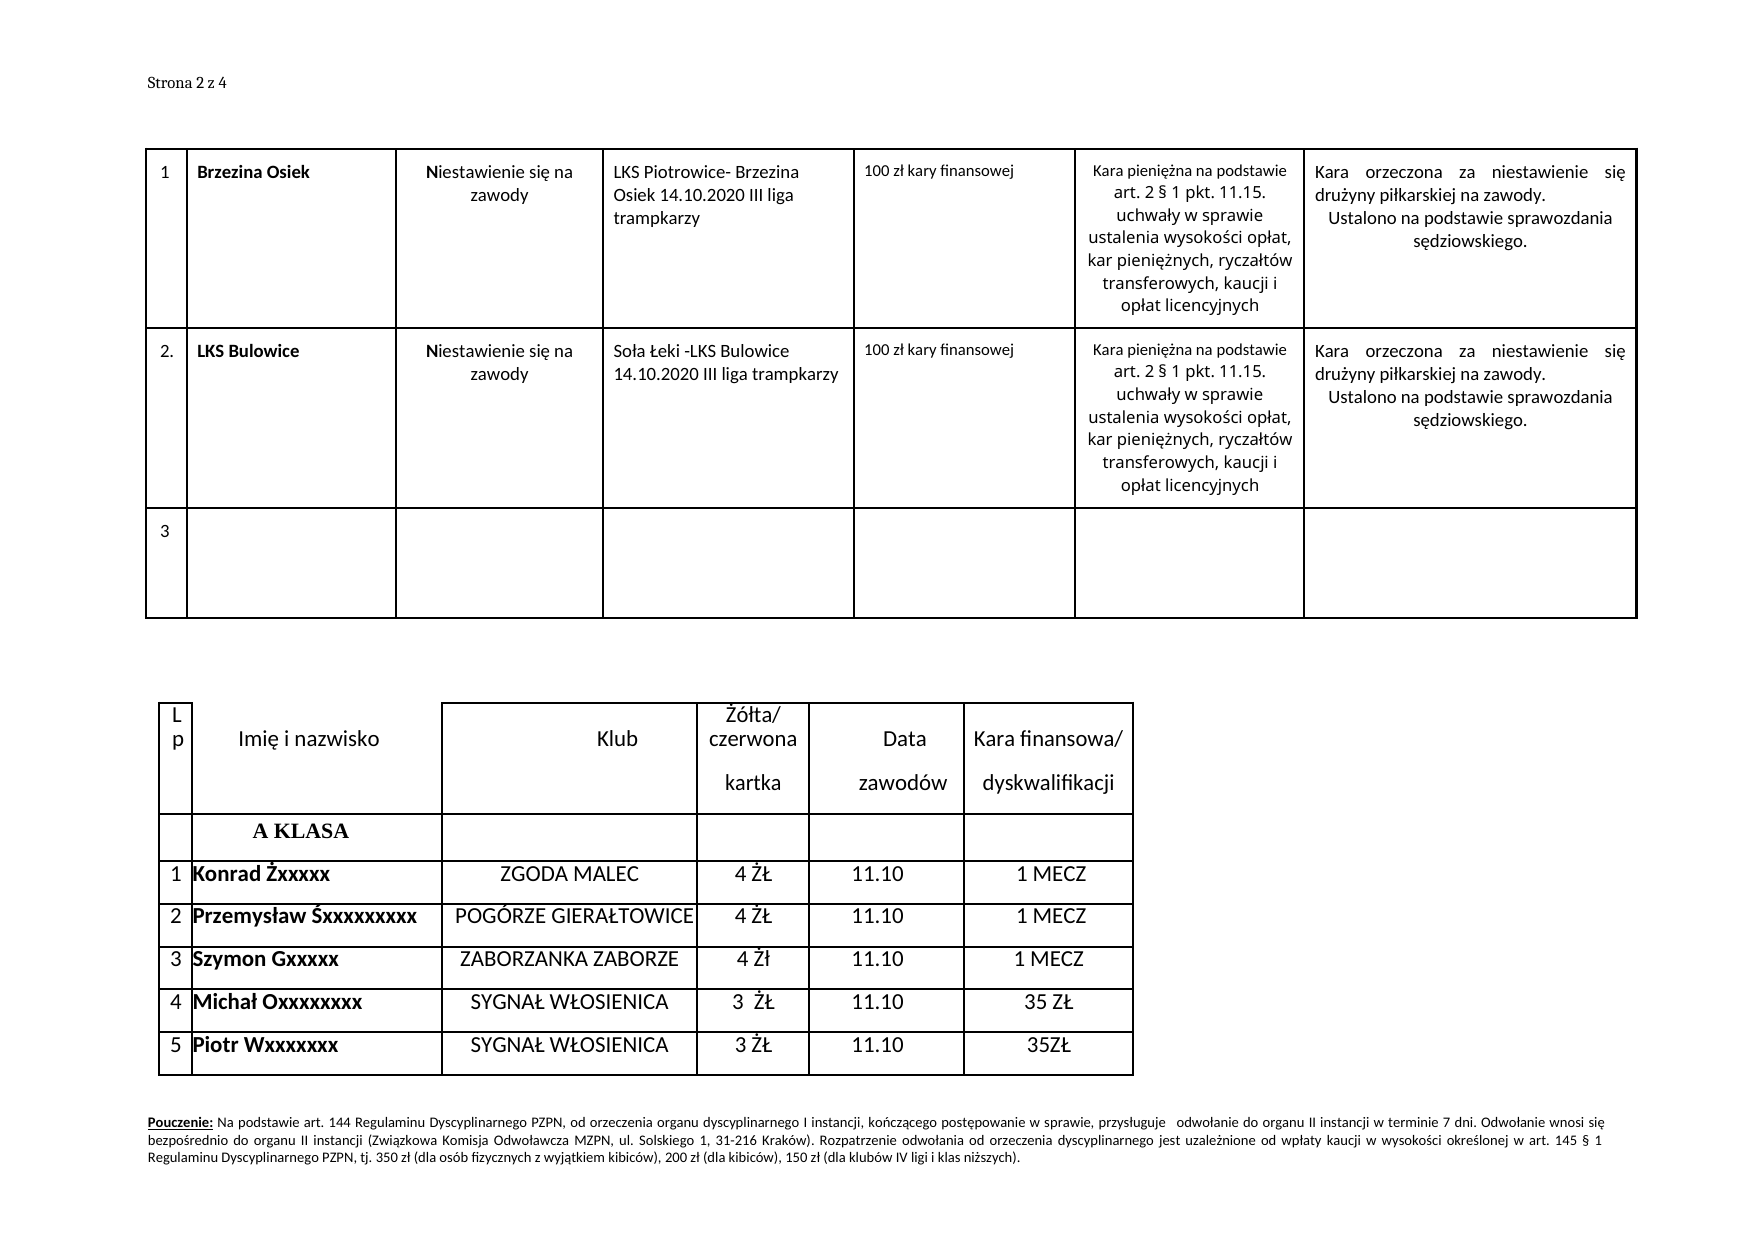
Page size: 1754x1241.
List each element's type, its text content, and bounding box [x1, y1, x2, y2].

table_cell 5 [160, 1033, 191, 1074]
table_cell Niestawienie się na zawody [397, 329, 602, 507]
table_cell 1 MECZ [965, 905, 1132, 946]
table_cell 4 [160, 990, 191, 1031]
table_cell Szymon Gxxxxx [193, 948, 441, 988]
table_cell Soła Łeki -LKS Bulowice 14.10.2020 III liga trampkarzy [604, 329, 853, 507]
table_cell Piotr Wxxxxxxx [193, 1033, 441, 1074]
table_cell dyskwalifikacji [965, 769, 1132, 813]
table_cell [698, 815, 808, 860]
table_cell [160, 815, 191, 860]
table_cell 1 [160, 862, 191, 903]
table_cell 3 ŻŁ [698, 1033, 808, 1074]
table_cell [810, 815, 963, 860]
table_header Żółta/czerwona [698, 704, 808, 768]
table_cell Kara orzeczona za niestawienie się drużyny piłkarskiej na zawody. Ustalono na podstawie sprawozdania sędziowskiego. [1305, 329, 1635, 507]
table_cell 11.10 [810, 1033, 963, 1074]
table_cell Konrad Żxxxxx [193, 862, 441, 903]
table_cell zawodów [810, 769, 963, 813]
table_cell 1 MECZ [965, 948, 1132, 988]
table_cell LKS Bulowice [188, 329, 395, 507]
table_cell LKS Piotrowice- Brzezina Osiek 14.10.2020 III liga trampkarzy [604, 150, 853, 327]
table_cell [604, 509, 853, 617]
table_cell [443, 815, 696, 860]
table_cell Przemysław Śxxxxxxxxx [193, 905, 441, 946]
table_cell [1305, 509, 1635, 617]
table_cell Kara pieniężna na podstawie art. 2 § 1 pkt. 11.15. uchwały w sprawie ustalenia wysokości opłat, kar pieniężnych, ryczałtów transferowych, kaucji i opłat licencyjnych [1076, 329, 1303, 507]
table_cell POGÓRZE GIERAŁTOWICE [443, 905, 696, 946]
table_header Data [810, 704, 963, 768]
table_cell 4 ŻŁ [698, 862, 808, 903]
table_cell SYGNAŁ WŁOSIENICA [443, 990, 696, 1031]
table_cell [1076, 509, 1303, 617]
table_cell 11.10 [810, 990, 963, 1031]
table_cell 1 MECZ [965, 862, 1132, 903]
table_cell 100 zł kary finansowej [855, 329, 1074, 507]
table_cell 3 [147, 509, 186, 617]
table_cell Niestawienie się na zawody [397, 150, 602, 327]
table_cell Michał Oxxxxxxxx [193, 990, 441, 1031]
table_cell 11.10 [810, 862, 963, 903]
table_cell Brzezina Osiek [188, 150, 395, 327]
table_header Lp [160, 704, 191, 768]
table_cell ZGODA MALEC [443, 862, 696, 903]
table_cell ZABORZANKA ZABORZE [443, 948, 696, 988]
table_cell 11.10 [810, 948, 963, 988]
table_cell [855, 509, 1074, 617]
table_cell [443, 769, 696, 813]
table_header Klub [443, 704, 696, 768]
table_cell 1 [147, 150, 186, 327]
table_cell 11.10 [810, 905, 963, 946]
table_cell 3 [160, 948, 191, 988]
table_cell [160, 769, 191, 813]
table_cell 2 [160, 905, 191, 946]
table_cell Kara orzeczona za niestawienie się drużyny piłkarskiej na zawody. Ustalono na podstawie sprawozdania sędziowskiego. [1305, 150, 1635, 327]
table_cell [193, 769, 441, 813]
table_cell 100 zł kary finansowej [855, 150, 1074, 327]
table_cell 35 ZŁ [965, 990, 1132, 1031]
table_cell [188, 509, 395, 617]
table_cell 3 ŻŁ [698, 990, 808, 1031]
table_cell kartka [698, 769, 808, 813]
table_cell SYGNAŁ WŁOSIENICA [443, 1033, 696, 1074]
table_header Kara finansowa/ [965, 704, 1132, 768]
table_cell 4 Żł [698, 948, 808, 988]
table_cell 2. [147, 329, 186, 507]
table_cell [965, 815, 1132, 860]
table_cell 4 ŻŁ [698, 905, 808, 946]
table_cell Kara pieniężna na podstawie art. 2 § 1 pkt. 11.15. uchwały w sprawie ustalenia wysokości opłat, kar pieniężnych, ryczałtów transferowych, kaucji i opłat licencyjnych [1076, 150, 1303, 327]
table_cell [397, 509, 602, 617]
table_header Imię i nazwisko [193, 702, 441, 768]
table_cell 35ZŁ [965, 1033, 1132, 1074]
table_cell A KLASA [193, 815, 441, 860]
